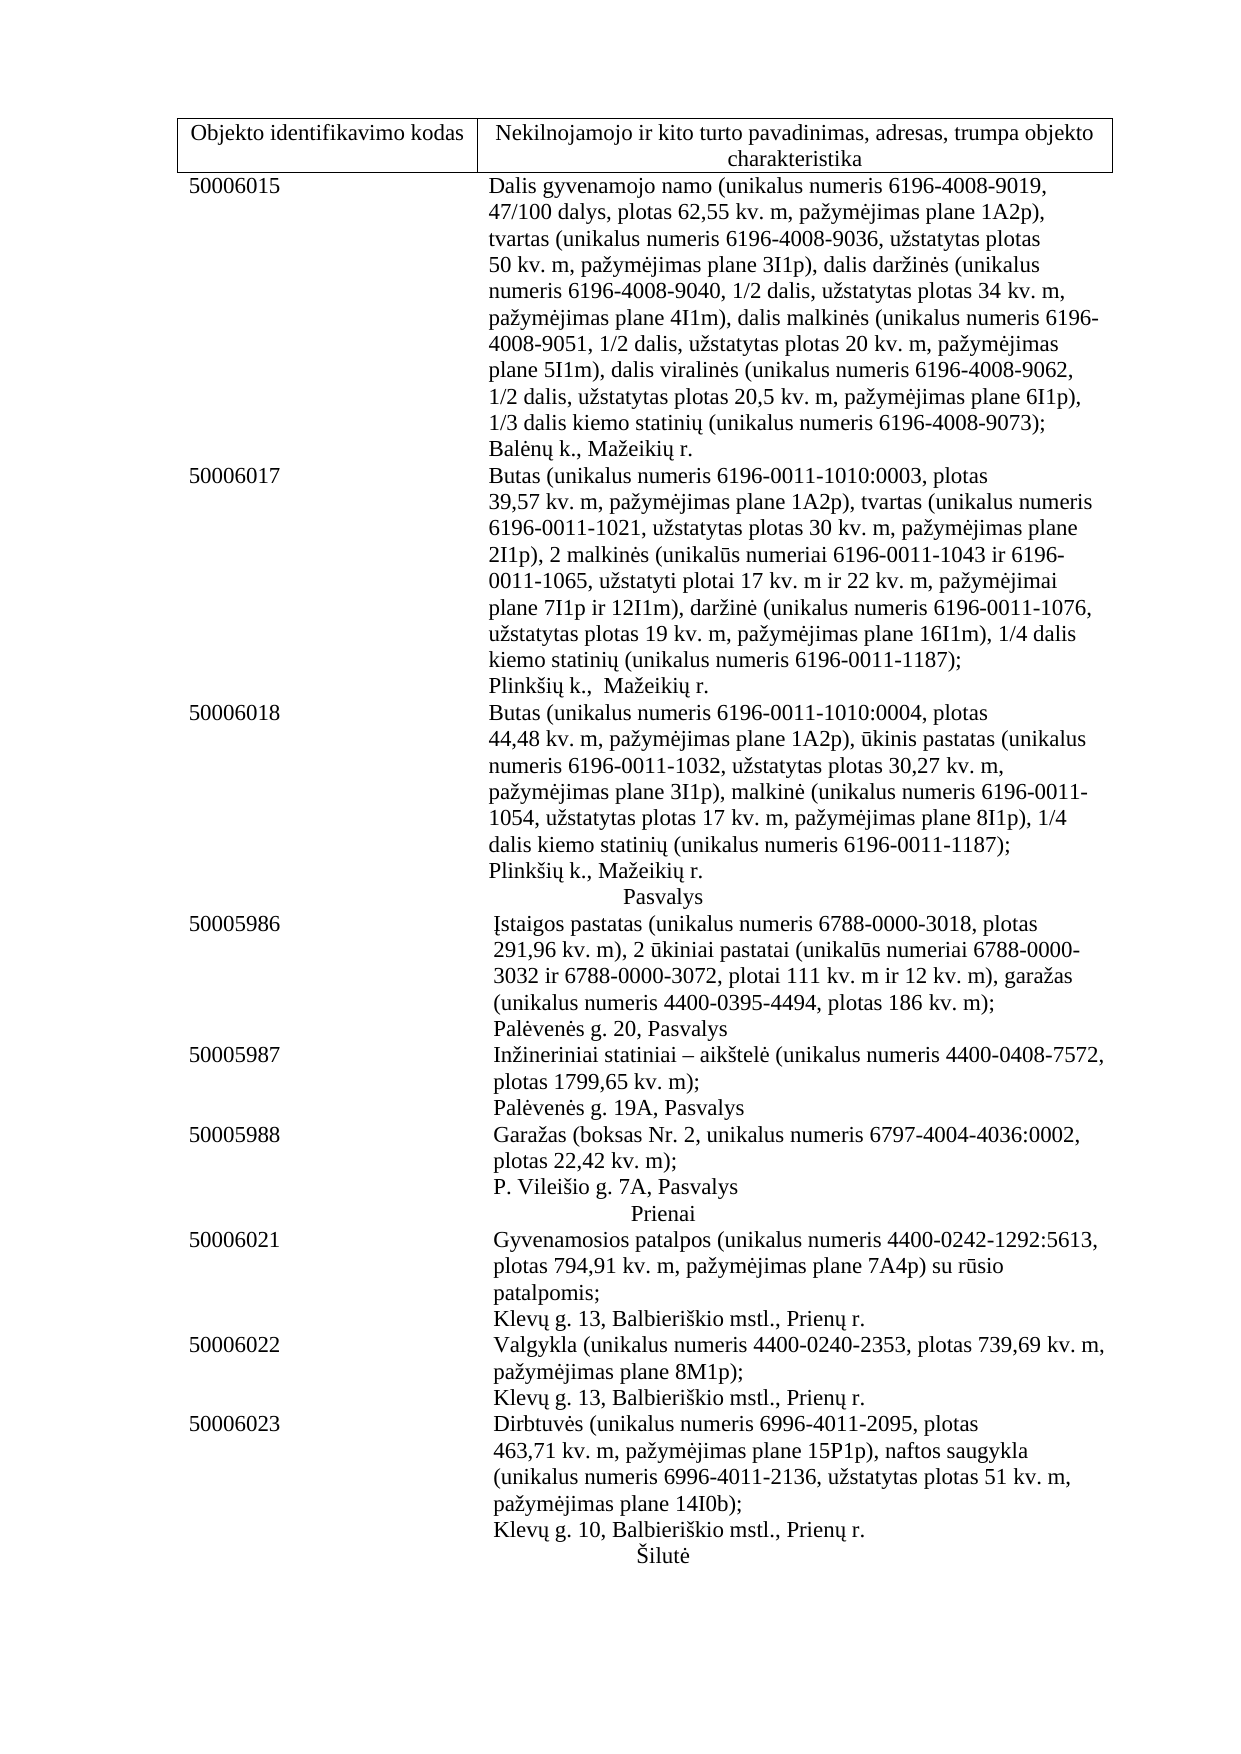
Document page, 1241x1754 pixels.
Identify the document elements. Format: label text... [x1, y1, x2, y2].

table_header [1113, 118, 1117, 172]
table_cell Inžineriniai statiniai – aikštelė (unikalus numeris 4400-0408-7572, plotas 1799,65 kv. m); Palėvenės g. 19A, Pasvalys [482, 1042, 1122, 1121]
table_cell 50006015 [177, 173, 477, 462]
table_cell Butas (unikalus numeris 6196-0011-1010:0004, plotas 44,48 kv. m, pažymėjimas plane 1A2p), ūkinis pastatas (unikalus numeris 6196-0011-1032, užstatytas plotas 30,27 kv. m, pažymėjimas plane 3I1p), malkinė (unikalus numeris 6196-0011-1054, užstatytas plotas 17 kv. m, pažymėjimas plane 8I1p), 1/4 dalis kiemo statinių (unikalus numeris 6196-0011-1187); Plinkšių k., Mažeikių r. [477, 699, 1112, 883]
table_cell 50005988 [177, 1121, 482, 1200]
table_cell 50005986 [177, 910, 482, 1042]
table_header Nekilnojamojo ir kito turto pavadinimas, adresas, trumpa objekto charakteristika [478, 119, 1112, 172]
table_cell Dirbtuvės (unikalus numeris 6996-4011-2095, plotas 463,71 kv. m, pažymėjimas plane 15P1p), naftos saugykla (unikalus numeris 6996-4011-2136, užstatytas plotas 51 kv. m, pažymėjimas plane 14I0b); Klevų g. 10, Balbieriškio mstl., Prienų r. [482, 1411, 1122, 1542]
table_cell Garažas (boksas Nr. 2, unikalus numeris 6797-4004-4036:0002, plotas 22,42 kv. m); P. Vileišio g. 7A, Pasvalys [482, 1121, 1122, 1200]
table_cell Dalis gyvenamojo namo (unikalus numeris 6196-4008-9019, 47/100 dalys, plotas 62,55 kv. m, pažymėjimas plane 1A2p), tvartas (unikalus numeris 6196-4008-9036, užstatytas plotas 50 kv. m, pažymėjimas plane 3I1p), dalis daržinės (unikalus numeris 6196-4008-9040, 1/2 dalis, užstatytas plotas 34 kv. m, pažymėjimas plane 4I1m), dalis malkinės (unikalus numeris 6196-4008-9051, 1/2 dalis, užstatytas plotas 20 kv. m, pažymėjimas plane 5I1m), dalis viralinės (unikalus numeris 6196-4008-9062, 1/2 dalis, užstatytas plotas 20,5 kv. m, pažymėjimas plane 6I1p), 1/3 dalis kiemo statinių (unikalus numeris 6196-4008-9073); Balėnų k., Mažeikių r. [477, 173, 1112, 462]
table_cell Šilutė [204, 1542, 1122, 1569]
table_cell [177, 1200, 204, 1226]
table_cell [1117, 462, 1122, 699]
table_cell 50005987 [177, 1042, 482, 1121]
table_cell Butas (unikalus numeris 6196-0011-1010:0003, plotas 39,57 kv. m, pažymėjimas plane 1A2p), tvartas (unikalus numeris 6196-0011-1021, užstatytas plotas 30 kv. m, pažymėjimas plane 2I1p), 2 malkinės (unikalūs numeriai 6196-0011-1043 ir 6196-0011-1065, užstatyti plotai 17 kv. m ir 22 kv. m, pažymėjimai plane 7I1p ir 12I1m), daržinė (unikalus numeris 6196-0011-1076, užstatytas plotas 19 kv. m, pažymėjimas plane 16I1m), 1/4 dalis kiemo statinių (unikalus numeris 6196-0011-1187); Plinkšių k., Mažeikių r. [477, 462, 1112, 699]
table_cell [1112, 699, 1117, 883]
table_cell 50006021 [177, 1226, 482, 1331]
table_cell Gyvenamosios patalpos (unikalus numeris 4400-0242-1292:5613, plotas 794,91 kv. m, pažymėjimas plane 7A4p) su rūsio patalpomis; Klevų g. 13, Balbieriškio mstl., Prienų r. [482, 1226, 1122, 1331]
table_cell [177, 884, 204, 910]
table_header Objekto identifikavimo kodas [178, 119, 477, 172]
table_cell 50006018 [177, 699, 477, 883]
table_cell [1112, 462, 1117, 699]
table_cell [1117, 699, 1122, 883]
table_header [1117, 118, 1122, 172]
table_cell 50006022 [177, 1331, 482, 1411]
table_cell Valgykla (unikalus numeris 4400-0240-2353, plotas 739,69 kv. m, pažymėjimas plane 8M1p); Klevų g. 13, Balbieriškio mstl., Prienų r. [482, 1331, 1122, 1411]
table_cell Prienai [204, 1200, 1122, 1226]
table_cell [1117, 172, 1122, 462]
table_cell [1112, 172, 1117, 462]
table_cell 50006017 [177, 462, 477, 699]
table_cell Pasvalys [204, 884, 1122, 910]
table_cell [177, 1542, 204, 1569]
table_cell Įstaigos pastatas (unikalus numeris 6788-0000-3018, plotas 291,96 kv. m), 2 ūkiniai pastatai (unikalūs numeriai 6788-0000-3032 ir 6788-0000-3072, plotai 111 kv. m ir 12 kv. m), garažas (unikalus numeris 4400-0395-4494, plotas 186 kv. m); Palėvenės g. 20, Pasvalys [482, 910, 1122, 1042]
table_cell 50006023 [177, 1411, 482, 1542]
